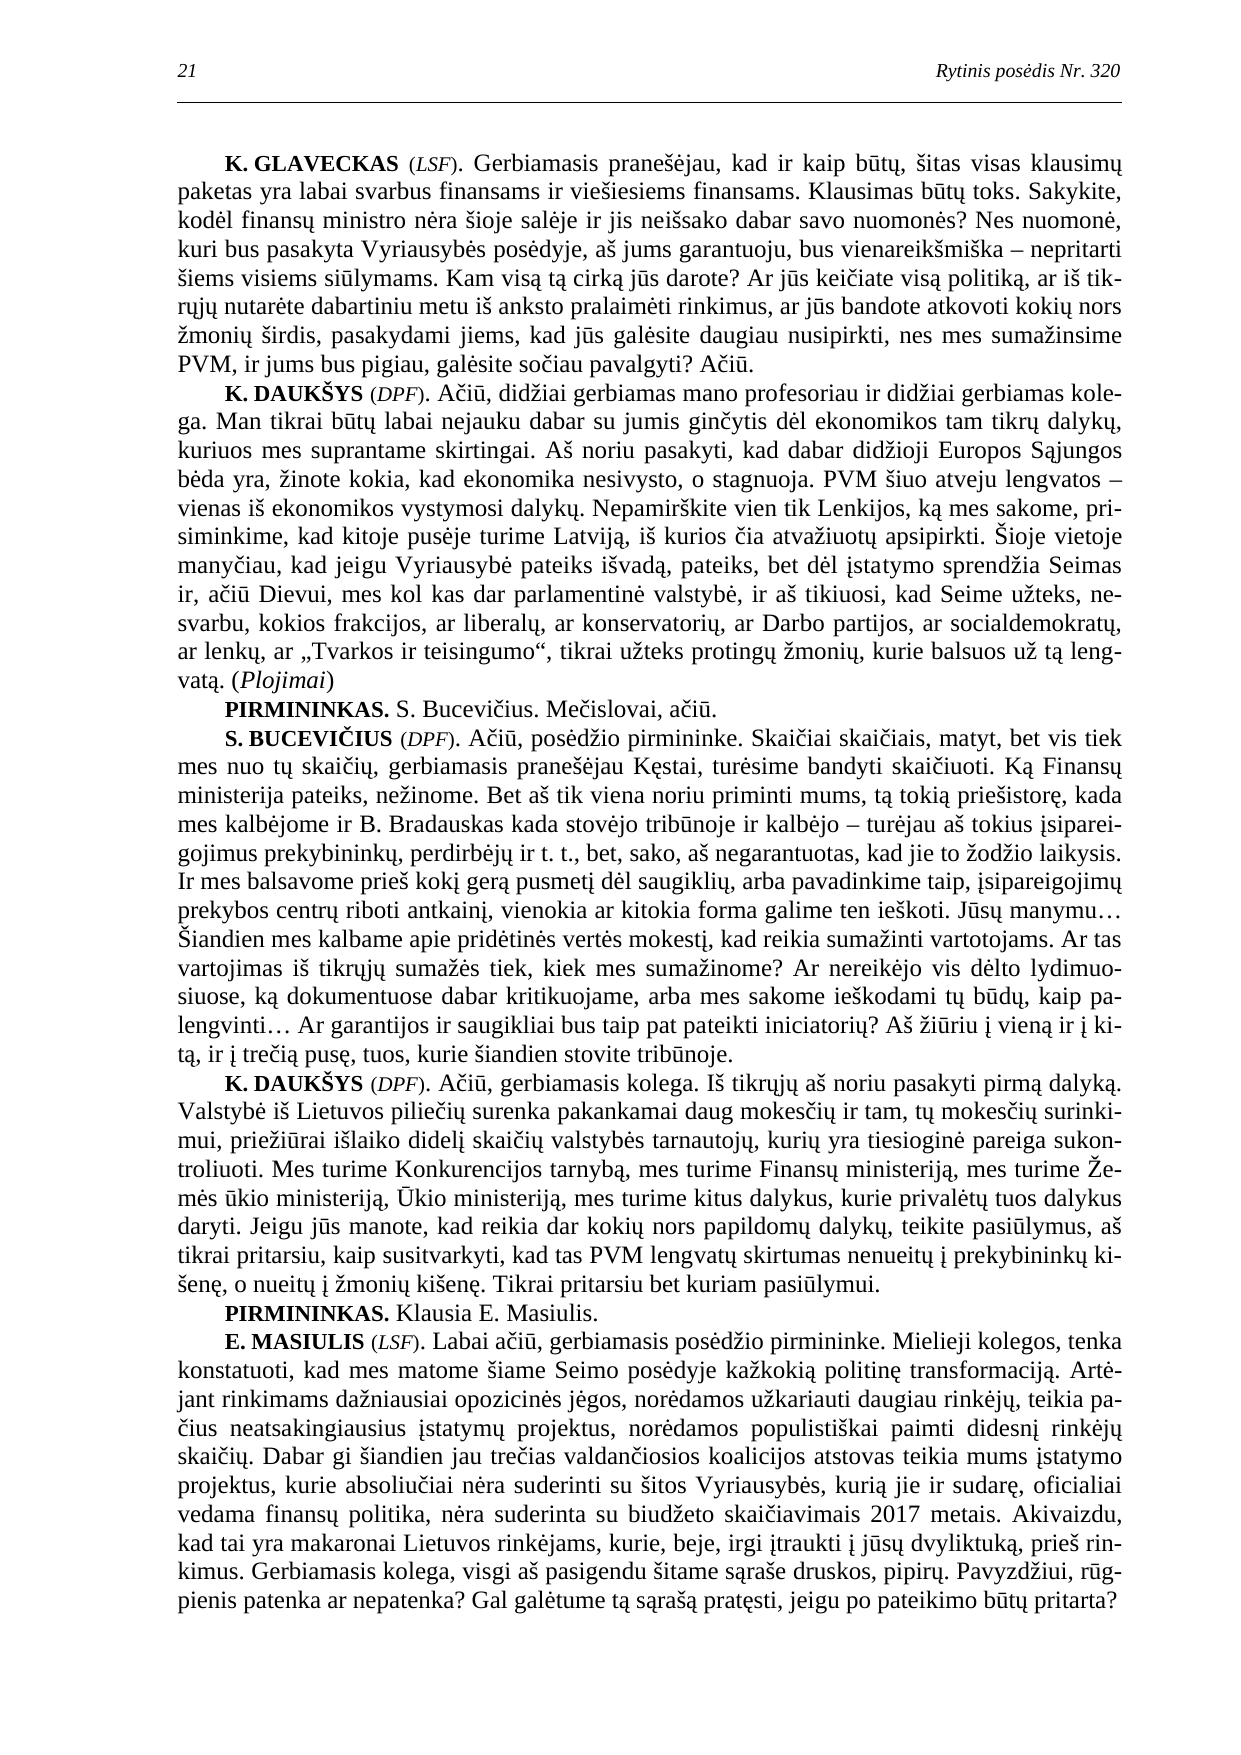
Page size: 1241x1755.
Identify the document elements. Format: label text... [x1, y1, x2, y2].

text S. BUCEVIČIUS (DPF). Ačiū, po­sė­džio pir­mi­nin­ke. Skai­čiai skai­čiais, ma­tyt, bet vis tiek mes nuo tų skai­čių, ger­bia­ma­sis pra­ne­šė­jau Kęs­tai, tu­rė­si­me ban­dy­ti skai­čiuo­ti. Ką Fi­nan­sų mi­nis­te­ri­ja pa­teiks, ne­ži­no­me. Bet aš tik vie­na no­riu pri­min­ti mums, tą to­kią prie­šis­to­rę, ka­da mes kal­bė­jo­me ir B. Bra­daus­kas ka­da sto­vė­jo tri­bū­no­je ir kal­bė­jo – tu­rė­jau aš to­kius įsi­pa­rei­go­ji­mus pre­ky­bi­nin­kų, per­dir­bė­jų ir t. t., bet, sa­ko, aš ne­ga­ran­tuo­tas, kad jie to žo­džio lai­ky­sis. Ir mes bal­sa­vo­me prieš ko­kį ge­rą pus­me­tį dėl sau­gik­lių, ar­ba pa­va­din­ki­me taip, įsi­pa­rei­go­ji­mų pre­ky­bos cen­trų ri­bo­ti ant­kai­nį, vie­no­kia ar ki­to­kia for­ma ga­li­me ten ieš­ko­ti. Jū­sų ma­ny­mu… Šian­dien mes kal­ba­me apie pri­dė­ti­nės ver­tės mo­kes­tį, kad rei­kia su­ma­žin­ti var­to­to­jams. Ar tas var­to­ji­mas iš tik­rų­jų su­ma­žės tiek, kiek mes su­ma­ži­no­me? Ar ne­rei­kė­jo vis dėl­to ly­di­muo­siuo­se, ką do­ku­men­tuo­se da­bar kri­ti­kuo­ja­me, ar­ba mes sa­ko­me ieš­ko­da­mi tų bū­dų, kaip pa­leng­vin­ti… Ar ga­ran­ti­jos ir sau­gik­liai bus taip pat pa­teik­ti ini­cia­to­rių? Aš žiū­riu į vie­ną ir į ki­tą, ir į tre­čią pu­sę, tuos, ku­rie šian­dien sto­vi­te tri­bū­no­je. [177, 723, 1122, 1068]
text PIRMININKAS. Klau­sia E. Ma­siu­lis. [177, 1298, 1122, 1326]
text K. GLAVECKAS (LSF). Ger­bia­ma­sis pra­ne­šė­jau, kad ir kaip bū­tų, ši­tas vi­sas klau­si­mų pa­ke­tas yra la­bai svar­bus fi­nan­sams ir vie­šie­siems fi­nan­sams. Klau­si­mas bū­tų toks. Sa­ky­ki­te, ko­dėl fi­nan­sų mi­nist­ro nė­ra šio­je sa­lė­je ir jis ne­iš­sa­ko da­bar sa­vo nuo­mo­nės? Nes nuo­mo­nė, ku­ri bus pa­sa­ky­ta Vy­riau­sy­bės po­sė­dy­je, aš jums ga­ran­tuo­ju, bus vie­na­reikš­miš­ka – ne­pri­tar­ti šiems vi­siems siū­ly­mams. Kam vi­są tą cir­ką jūs da­ro­te? Ar jūs kei­čia­te vi­są po­li­ti­ką, ar iš tik­rų­jų nu­ta­rė­te da­bar­ti­niu me­tu iš anks­to pra­lai­mė­ti rin­ki­mus, ar jūs ban­do­te at­ko­vo­ti ko­kių nors žmo­nių šir­dis, pa­sa­ky­da­mi jiems, kad jūs ga­lė­si­te dau­giau nu­si­pirk­ti, nes mes su­ma­žin­si­me PVM, ir jums bus pi­giau, ga­lė­si­te so­čiau pa­val­gy­ti? Ačiū. [177, 148, 1122, 378]
text K. DAUKŠYS (DPF). Ačiū, di­džiai ger­bia­mas ma­no pro­fe­so­riau ir di­džiai ger­bia­mas ko­le­ga. Man tik­rai bū­tų la­bai ne­jau­ku da­bar su ju­mis gin­čy­tis dėl eko­no­mi­kos tam tik­rų da­ly­kų, ku­riuos mes su­pran­ta­me skir­tin­gai. Aš no­riu pa­sa­ky­ti, kad da­bar di­džio­ji Eu­ro­pos Są­jun­gos bė­da yra, ži­no­te ko­kia, kad eko­no­mi­ka ne­si­vys­to, o stag­nuo­ja. PVM šiuo at­ve­ju leng­va­tos – vie­nas iš eko­no­mi­kos vys­ty­mo­si da­ly­kų. Ne­pa­mirš­ki­te vien tik Len­ki­jos, ką mes sa­ko­me, pri­si­min­ki­me, kad ki­to­je pu­sė­je tu­ri­me Lat­vi­ją, iš ku­rios čia at­va­žiuo­tų ap­si­pirk­ti. Šio­je vie­to­je ma­ny­čiau, kad jei­gu Vy­riau­sy­bė pa­teiks iš­va­dą, pa­teiks, bet dėl įsta­ty­mo spren­džia Sei­mas ir, ačiū Die­vui, mes kol kas dar par­la­men­ti­nė vals­ty­bė, ir aš ti­kiuo­si, kad Sei­me už­teks, ne­svar­bu, ko­kios frak­ci­jos, ar li­be­ra­lų, ar kon­ser­va­to­rių, ar Dar­bo par­ti­jos, ar so­cial­de­mok­ra­tų, ar len­kų, ar „Tvar­kos ir tei­sin­gu­mo“, tik­rai už­teks pro­tin­gų žmo­nių, ku­rie bal­suos už tą leng­va­tą. (Plo­ji­mai) [177, 378, 1122, 694]
text E. MASIULIS (LSF). La­bai ačiū, ger­bia­ma­sis po­sė­džio pir­mi­nin­ke. Mie­lie­ji ko­le­gos, ten­ka kon­sta­tuo­ti, kad mes ma­to­me šia­me Sei­mo po­sė­dy­je kaž­ko­kią po­li­ti­nę trans­for­ma­ci­ją. Ar­tė­jant rin­ki­mams daž­niau­siai opo­zi­ci­nės jė­gos, no­rė­da­mos už­ka­riau­ti dau­giau rin­kė­jų, tei­kia pa­čius ne­at­sa­kin­giau­sius įsta­ty­mų pro­jek­tus, no­rė­da­mos po­pu­lis­tiš­kai pa­im­ti di­des­nį rin­kė­jų skai­čių. Da­bar gi šian­die­n jau tre­čias val­dan­čio­sios ko­a­li­ci­jos at­sto­vas tei­kia mums įsta­ty­mo pro­jek­tus, ku­rie ab­so­liu­čiai nė­ra su­de­rin­ti su ši­tos Vy­riau­sy­bės, ku­rią jie ir su­da­rę, ofi­cia­liai ve­da­ma fi­nan­sų po­li­ti­ka, nė­ra su­de­rin­ta su biu­dže­to skai­čia­vi­mais 2017 me­tais. Aki­vaiz­du, kad tai yra ma­ka­ro­nai Lie­tu­vos rin­kė­jams, ku­rie, be­je, ir­gi įtrauk­ti į jū­sų dvy­lik­tu­ką, prieš rin­ki­mus. Ger­bia­ma­sis ko­le­ga, vis­gi aš pa­si­gen­du ši­ta­me są­ra­še drus­kos, pi­pi­rų. Pa­vyz­džiui, rūg­pie­nis pa­ten­ka ar ne­pa­ten­ka? Gal ga­lė­tu­me tą są­ra­šą pra­tęs­ti, jei­gu po pa­tei­ki­mo bū­tų pri­tar­ta? [177, 1326, 1122, 1614]
text PIRMININKAS. S. Bu­ce­vi­čius. Me­čis­lo­vai, ačiū. [177, 694, 1122, 723]
text K. DAUKŠYS (DPF). Ačiū, ger­bia­ma­sis ko­le­ga. Iš tik­rų­jų aš no­riu pa­sa­ky­ti pir­mą da­ly­ką. Vals­ty­bė iš Lie­tu­vos pi­lie­čių su­ren­ka pa­kan­ka­mai daug mo­kes­čių ir tam, tų mo­kes­čių su­rin­ki­mui, prie­žiū­rai iš­lai­ko di­de­lį skai­čių vals­ty­bės tar­nau­to­jų, ku­rių yra tie­sio­gi­nė pa­rei­ga su­kon­tro­liuo­ti. Mes tu­ri­me Kon­ku­ren­ci­jos tar­ny­bą, mes tu­ri­me Fi­nan­sų mi­nis­te­ri­ją, mes tu­ri­me Že­mės ūkio mi­nis­te­ri­ją, Ūkio mi­nis­te­ri­ją, mes tu­ri­me ki­tus da­ly­kus, ku­rie pri­va­lė­tų tuos da­ly­kus da­ry­ti. Jei­gu jūs ma­no­te, kad rei­kia dar ko­kių nors pa­pil­do­mų da­ly­kų, tei­ki­te pa­siū­ly­mus, aš tik­rai pri­tar­siu, kaip su­si­tvar­ky­ti, kad tas PVM leng­va­tų skir­tu­mas ne­nu­ei­tų į pre­ky­bi­nin­kų ki­še­nę, o nu­ei­tų į žmo­nių ki­še­nę. Tik­rai pri­tar­siu bet ku­riam pa­siū­ly­mui. [177, 1068, 1122, 1298]
